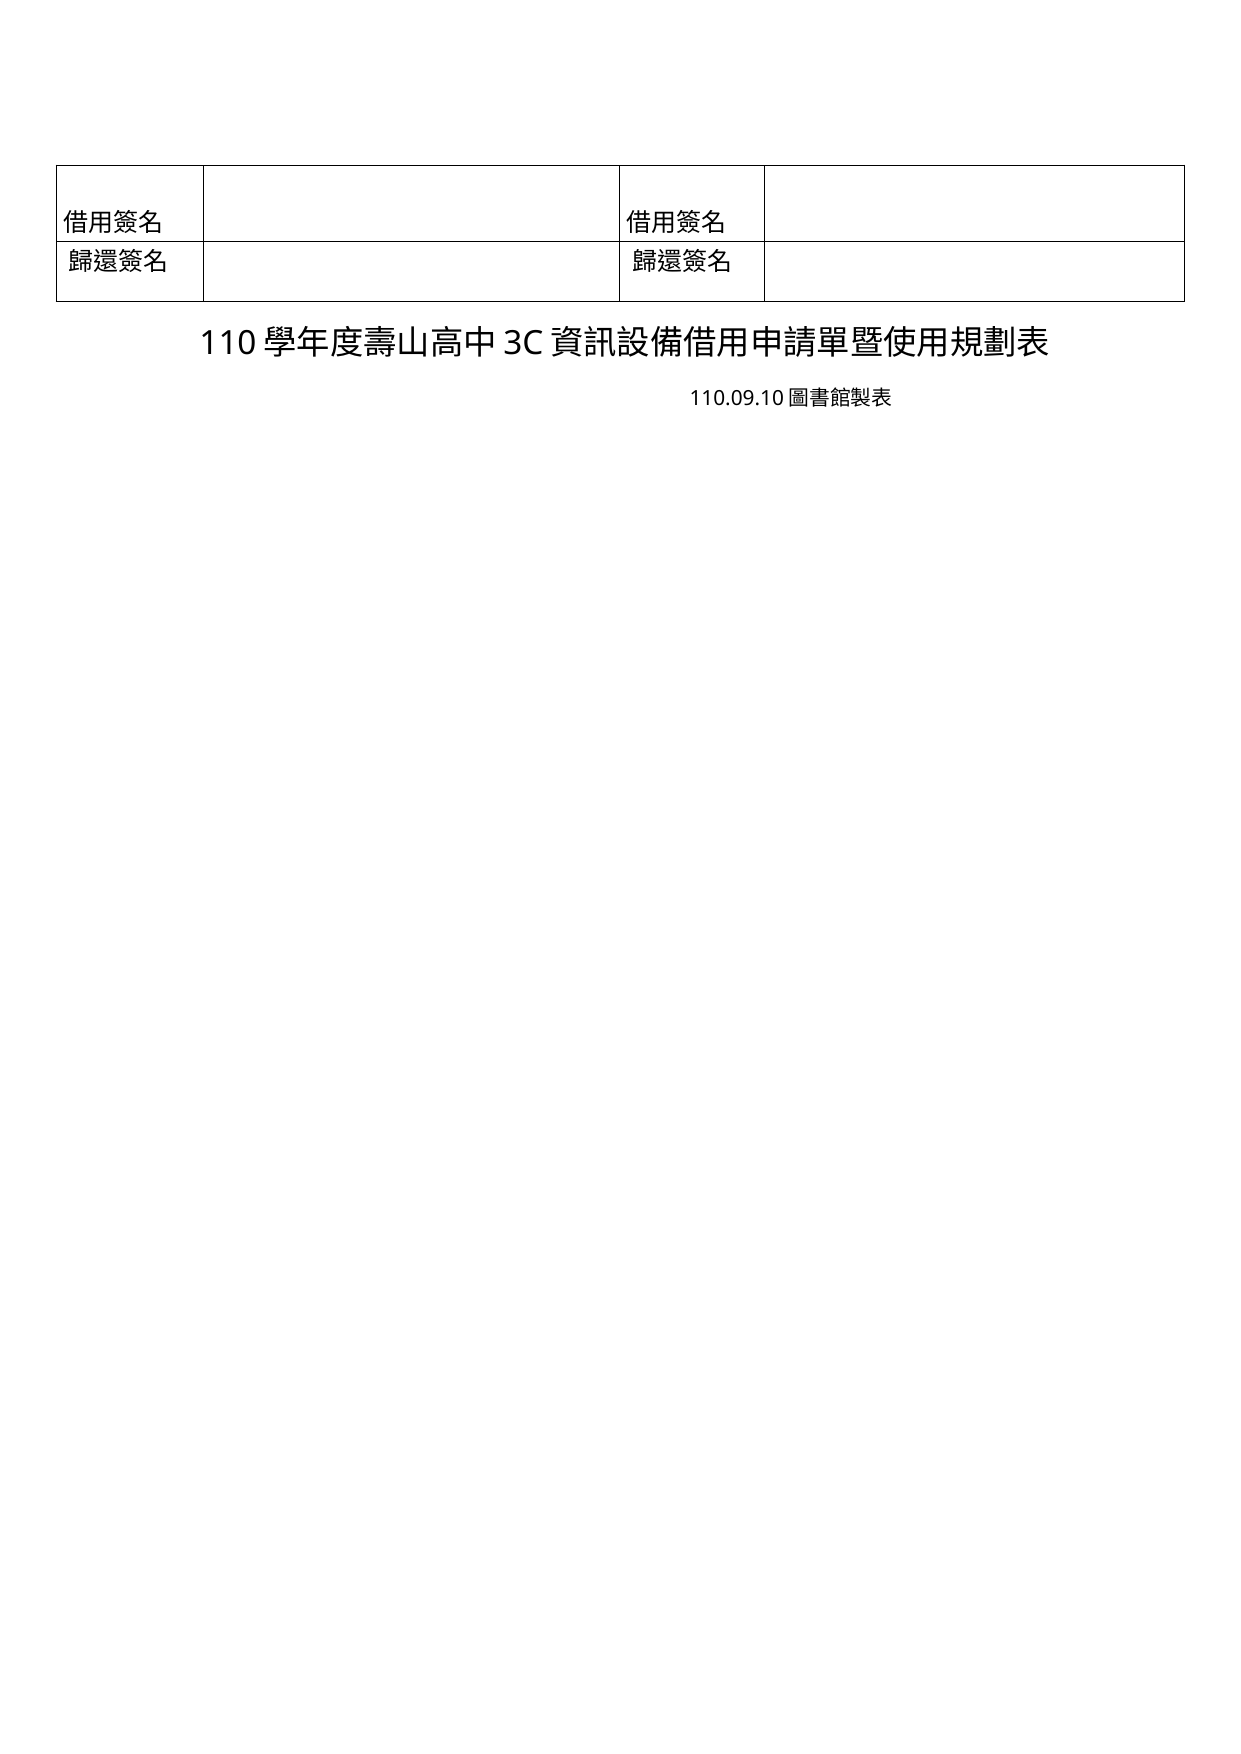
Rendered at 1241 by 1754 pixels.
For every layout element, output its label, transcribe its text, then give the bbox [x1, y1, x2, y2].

table_cell 借用簽名 [620, 166, 764, 241]
table_cell [765, 166, 1184, 241]
text 110.09.10圖書館製表 [187, 377, 1053, 415]
table_cell 借用簽名 [57, 166, 203, 241]
table_cell [765, 242, 1184, 301]
table_cell 歸還簽名 [620, 242, 764, 301]
table_cell 歸還簽名 [57, 242, 203, 301]
text 110學年度壽山高中3C資訊設備借用申請單暨使用規劃表 [187, 302, 1053, 377]
table_cell [204, 242, 619, 301]
table_cell [204, 166, 619, 241]
